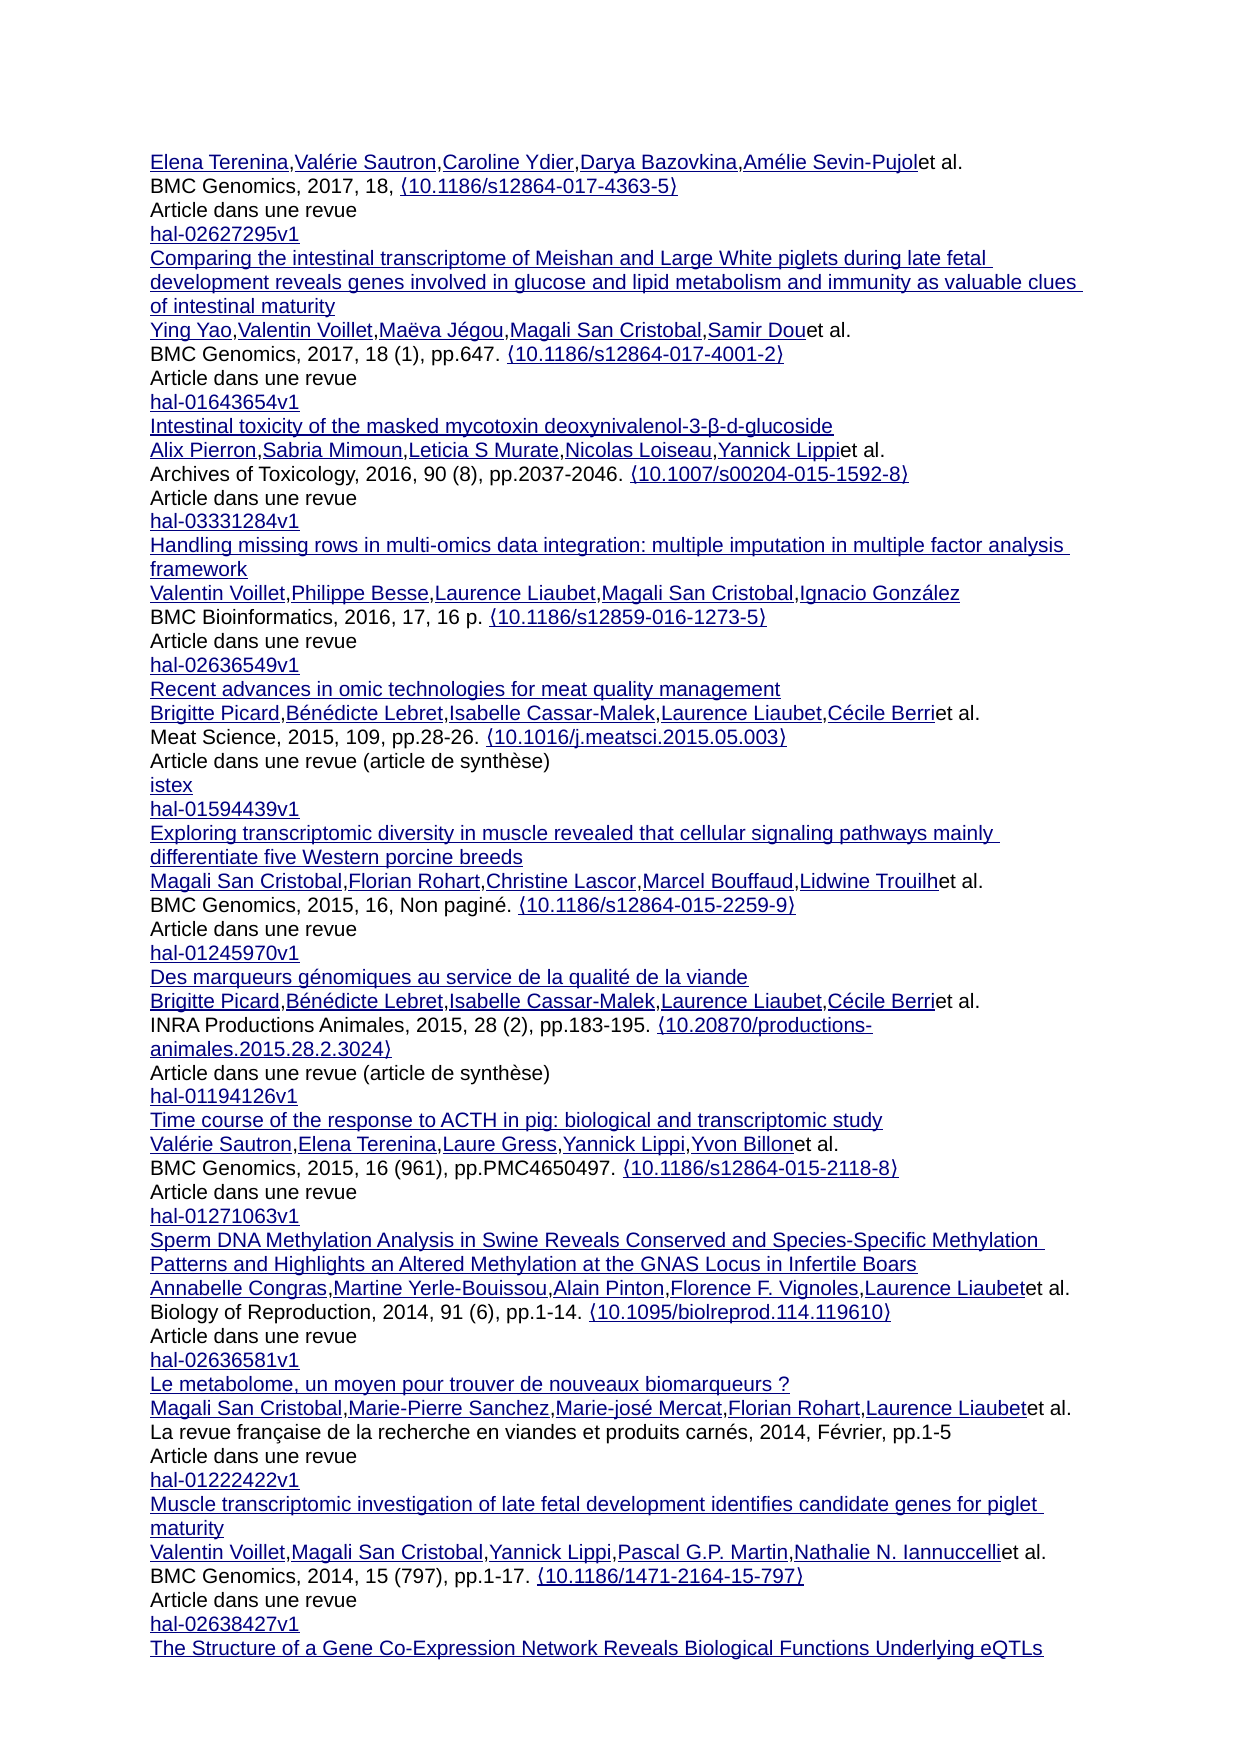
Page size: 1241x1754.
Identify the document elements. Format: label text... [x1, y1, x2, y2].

table_cell Le metabolome, un moyen pour trouver de nouveaux biomarqueurs ? Magali San Cristobal,Marie-Pierre Sanchez,Marie‐josé Mercat,Florian Rohart,Laurence Liaubetet al. La revue française de la recherche en viandes et produits carnés, 2014, Février, pp.1-5 Article dans une revue hal-01222422v1 [150, 1372, 1090, 1492]
table_cell Recent advances in omic technologies for meat quality management Brigitte Picard,Bénédicte Lebret,Isabelle Cassar-Malek,Laurence Liaubet,Cécile Berriet al. Meat Science, 2015, 109, pp.28-26. ⟨10.1016/j.meatsci.2015.05.003⟩ Article dans une revue (article de synthèse) istex hal-01594439v1 [150, 677, 1090, 821]
table_cell The Structure of a Gene Co-Expression Network Reveals Biological Functions Underlying eQTLs [150, 1635, 1090, 1659]
table_cell Intestinal toxicity of the masked mycotoxin deoxynivalenol-3-β-d-glucoside Alix Pierron,Sabria Mimoun,Leticia S Murate,Nicolas Loiseau,Yannick Lippiet al. Archives of Toxicology, 2016, 90 (8), pp.2037-2046. ⟨10.1007/s00204-015-1592-8⟩ Article dans une revue hal-03331284v1 [150, 414, 1090, 533]
table_cell Des marqueurs génomiques au service de la qualité de la viande Brigitte Picard,Bénédicte Lebret,Isabelle Cassar-Malek,Laurence Liaubet,Cécile Berriet al. INRA Productions Animales, 2015, 28 (2), pp.183-195. ⟨10.20870/productions-animales.2015.28.2.3024⟩ Article dans une revue (article de synthèse) hal-01194126v1 [150, 965, 1090, 1108]
table_cell Comparing the intestinal transcriptome of Meishan and Large White piglets during late fetal development reveals genes involved in glucose and lipid metabolism and immunity as valuable clues of intestinal maturity Ying Yao,Valentin Voillet,Maëva Jégou,Magali San Cristobal,Samir Douet al. BMC Genomics, 2017, 18 (1), pp.647. ⟨10.1186/s12864-017-4001-2⟩ Article dans une revue hal-01643654v1 [150, 246, 1090, 413]
table_cell Time course of the response to ACTH in pig: biological and transcriptomic study Valérie Sautron,Elena Terenina,Laure Gress,Yannick Lippi,Yvon Billonet al. BMC Genomics, 2015, 16 (961), pp.PMC4650497. ⟨10.1186/s12864-015-2118-8⟩ Article dans une revue hal-01271063v1 [150, 1108, 1090, 1228]
table_cell Muscle transcriptomic investigation of late fetal development identifies candidate genes for piglet maturity Valentin Voillet,Magali San Cristobal,Yannick Lippi,Pascal G.P. Martin,Nathalie N. Iannuccelliet al. BMC Genomics, 2014, 15 (797), pp.1-17. ⟨10.1186/1471-2164-15-797⟩ Article dans une revue hal-02638427v1 [150, 1492, 1090, 1635]
table_cell Sperm DNA Methylation Analysis in Swine Reveals Conserved and Species-Specific Methylation Patterns and Highlights an Altered Methylation at the GNAS Locus in Infertile Boars Annabelle Congras,Martine Yerle-Bouissou,Alain Pinton,Florence F. Vignoles,Laurence Liaubetet al. Biology of Reproduction, 2014, 91 (6), pp.1-14. ⟨10.1095/biolreprod.114.119610⟩ Article dans une revue hal-02636581v1 [150, 1228, 1090, 1372]
table_cell Handling missing rows in multi-omics data integration: multiple imputation in multiple factor analysis framework Valentin Voillet,Philippe Besse,Laurence Liaubet,Magali San Cristobal,Ignacio González BMC Bioinformatics, 2016, 17, 16 p. ⟨10.1186/s12859-016-1273-5⟩ Article dans une revue hal-02636549v1 [150, 533, 1090, 677]
table_cell Elena Terenina,Valérie Sautron,Caroline Ydier,Darya Bazovkina,Amélie Sevin-Pujolet al. BMC Genomics, 2017, 18, ⟨10.1186/s12864-017-4363-5⟩ Article dans une revue hal-02627295v1 [150, 150, 1090, 246]
table_cell Exploring transcriptomic diversity in muscle revealed that cellular signaling pathways mainly differentiate five Western porcine breeds Magali San Cristobal,Florian Rohart,Christine Lascor,Marcel Bouffaud,Lidwine Trouilhet al. BMC Genomics, 2015, 16, Non paginé. ⟨10.1186/s12864-015-2259-9⟩ Article dans une revue hal-01245970v1 [150, 821, 1090, 964]
